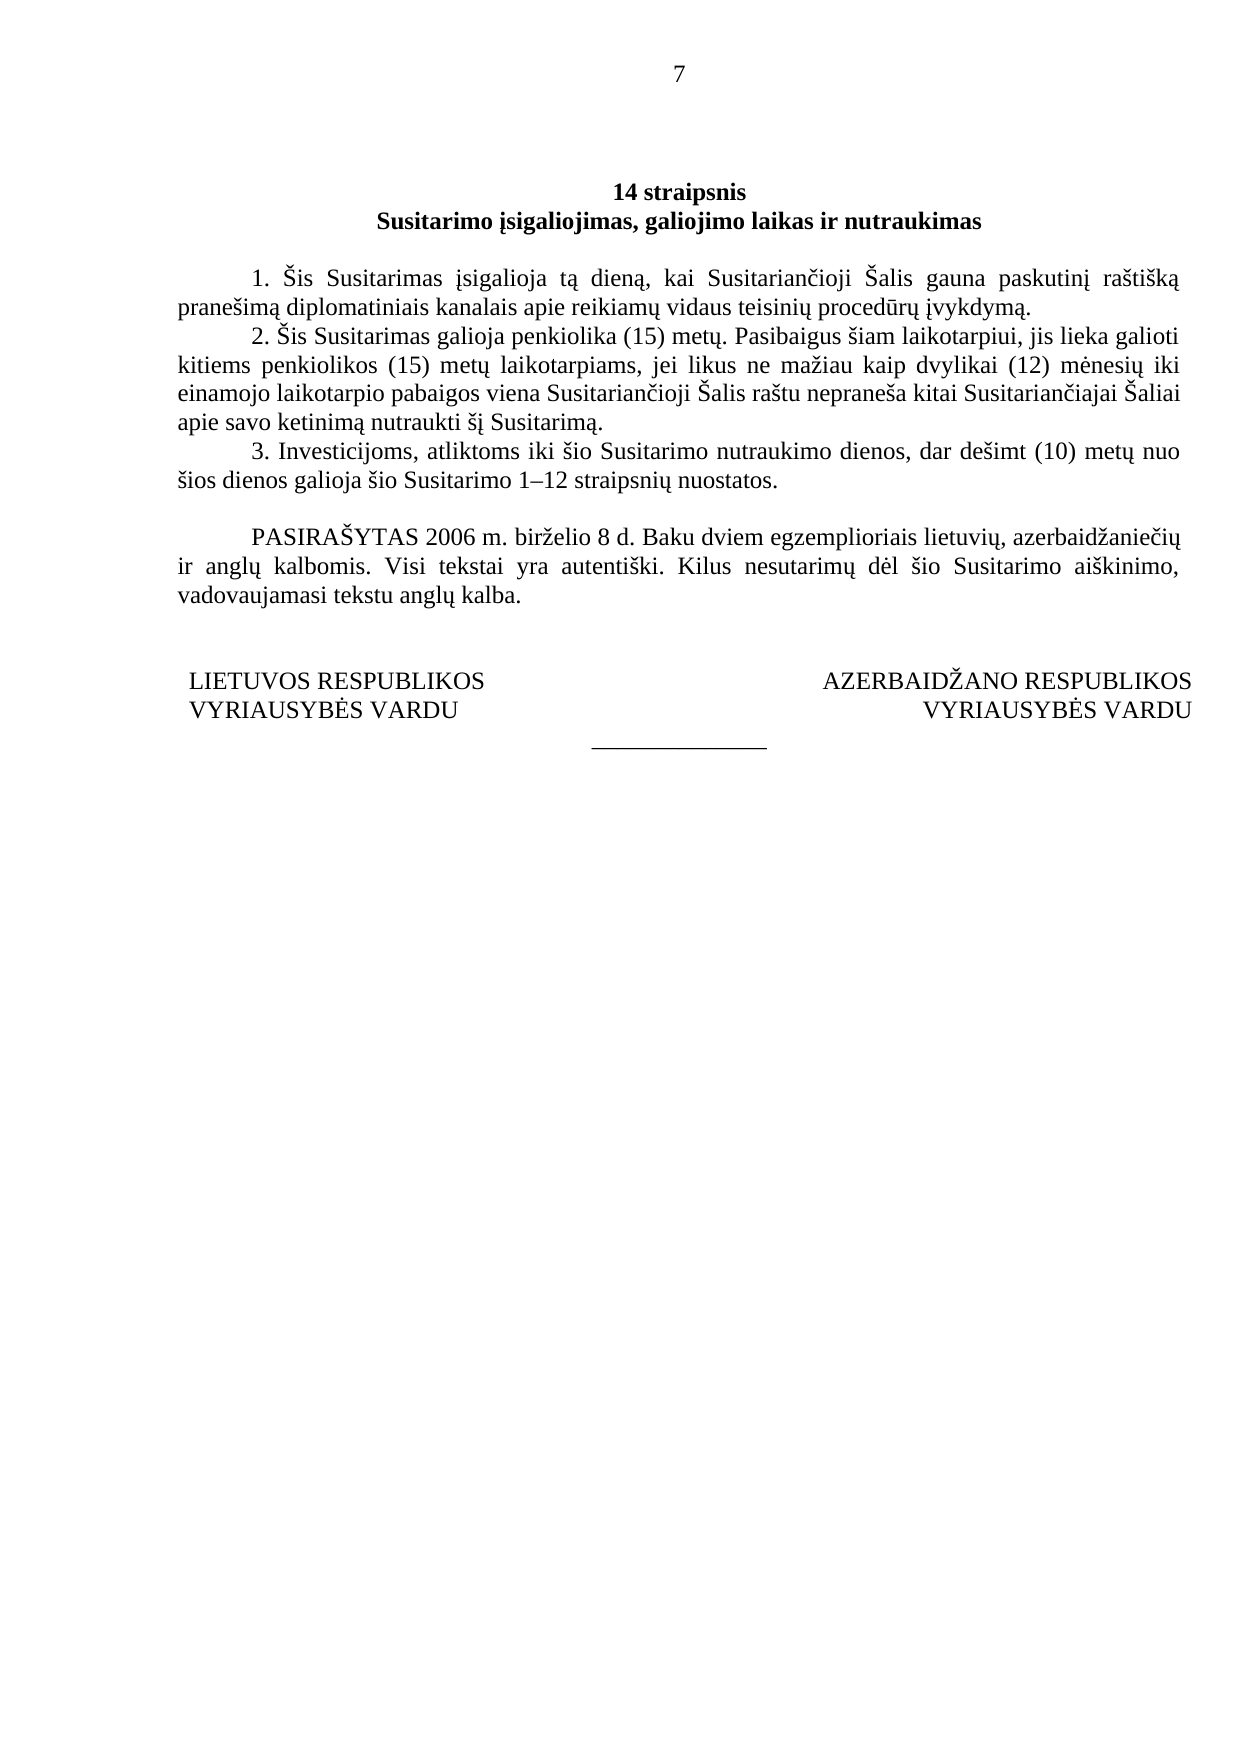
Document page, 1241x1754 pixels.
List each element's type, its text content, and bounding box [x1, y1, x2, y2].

table_cell VYRIAUSYBĖS VARDU [177, 695, 695, 723]
text 2. Šis Susitarimas galioja penkiolika (15) metų. Pasibaigus šiam laikotarpiui, jis lieka galioti kitiems penkiolikos (15) metų laikotarpiams, jei likus ne mažiau kaip dvylikai (12) mėnesių iki einamojo laikotarpio pabaigos viena Susitariančioji Šalis raštu nepraneša kitai Susitariančiajai Šaliai apie savo ketinimą nutraukti šį Susitarimą. [177, 321, 1181, 436]
table_header AZERBAIDŽANO RESPUBLIKOS [695, 666, 1204, 695]
text ______________ [177, 723, 1181, 752]
text 3. Investicijoms, atliktoms iki šio Susitarimo nutraukimo dienos, dar dešimt (10) metų nuo šios dienos galioja šio Susitarimo 1–12 straipsnių nuostatos. [177, 436, 1181, 493]
text 14 straipsnis [177, 177, 1181, 206]
text Susitarimo įsigaliojimas, galiojimo laikas ir nutraukimas [177, 206, 1181, 235]
table_cell VYRIAUSYBĖS VARDU [695, 695, 1204, 723]
text 1. Šis Susitarimas įsigalioja tą dieną, kai Susitariančioji Šalis gauna paskutinį raštišką pranešimą diplomatiniais kanalais apie reikiamų vidaus teisinių procedūrų įvykdymą. [177, 263, 1181, 321]
table_header LIETUVOS RESPUBLIKOS [177, 666, 695, 695]
text PASIRAŠYTAS 2006 m. birželio 8 d. Baku dviem egzemplioriais lietuvių, azerbaidžaniečių ir anglų kalbomis. Visi tekstai yra autentiški. Kilus nesutarimų dėl šio Susitarimo aiškinimo, vadovaujamasi tekstu anglų kalba. [177, 522, 1181, 608]
